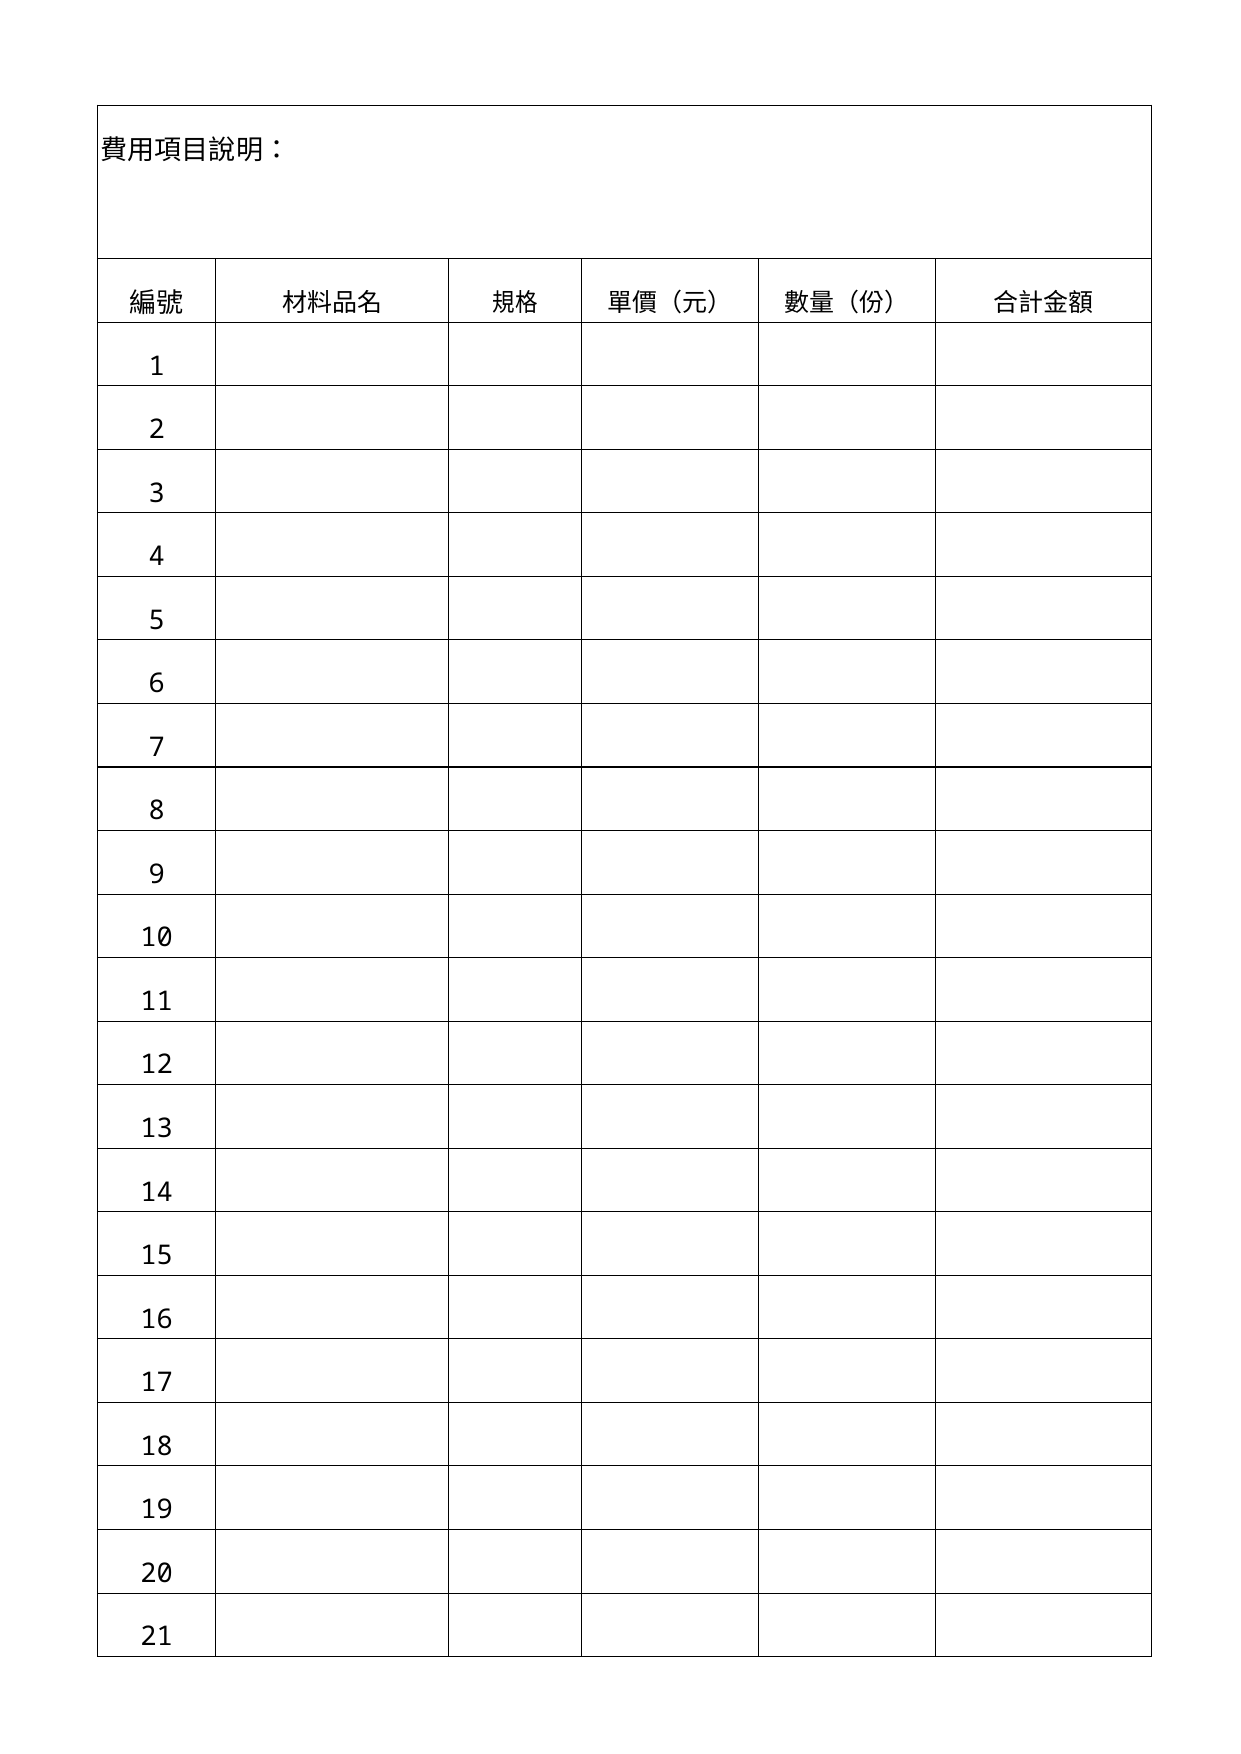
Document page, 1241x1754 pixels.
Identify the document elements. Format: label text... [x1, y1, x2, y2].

table_cell 4 [98, 513, 215, 576]
table_cell [449, 1085, 581, 1148]
table_cell [449, 1149, 581, 1211]
table_cell [449, 1594, 581, 1656]
table_cell [759, 1466, 935, 1529]
table_cell [449, 1212, 581, 1275]
table_cell [582, 577, 758, 639]
table_cell 14 [98, 1149, 215, 1211]
table_cell [216, 1212, 448, 1275]
table_cell [449, 640, 581, 703]
table_cell [216, 450, 448, 512]
table_cell [936, 895, 1151, 957]
table_cell [759, 1594, 935, 1656]
table_cell 11 [98, 958, 215, 1021]
table_cell [759, 577, 935, 639]
table_cell [449, 704, 581, 766]
table_cell [582, 895, 758, 957]
table_cell [582, 386, 758, 449]
table_cell [449, 1466, 581, 1529]
table_cell [759, 1530, 935, 1592]
table_cell [936, 1530, 1151, 1592]
table_cell [449, 1022, 581, 1084]
table_cell 1 [98, 323, 215, 385]
table_cell 5 [98, 577, 215, 639]
table_cell [216, 704, 448, 766]
table_cell 8 [98, 768, 215, 830]
table_cell [759, 640, 935, 703]
table_cell [216, 1466, 448, 1529]
table_cell 合計金額 [936, 259, 1151, 322]
table_cell [582, 1022, 758, 1084]
table_cell [582, 831, 758, 893]
table_cell [582, 640, 758, 703]
table_cell 12 [98, 1022, 215, 1084]
table_cell [216, 1276, 448, 1338]
table_cell [759, 704, 935, 766]
table_cell [216, 386, 448, 449]
table_cell 7 [98, 704, 215, 766]
table_cell [216, 1403, 448, 1465]
table_cell [759, 1212, 935, 1275]
table_cell [759, 386, 935, 449]
table_cell [936, 640, 1151, 703]
table_cell 18 [98, 1403, 215, 1465]
table_cell [936, 323, 1151, 385]
table_cell [449, 1530, 581, 1592]
table_cell [759, 1276, 935, 1338]
table_cell [759, 895, 935, 957]
table_cell [936, 1339, 1151, 1402]
table_cell [582, 768, 758, 830]
table_cell [582, 1085, 758, 1148]
table_cell [216, 1149, 448, 1211]
table_cell [759, 768, 935, 830]
table_cell [449, 513, 581, 576]
table_cell 費用項目說明： [98, 106, 1151, 258]
table_cell [216, 831, 448, 893]
table_cell [449, 323, 581, 385]
table_cell 19 [98, 1466, 215, 1529]
table_cell 2 [98, 386, 215, 449]
table_cell [216, 1022, 448, 1084]
table_cell [449, 577, 581, 639]
table_cell [582, 1149, 758, 1211]
table_cell [449, 958, 581, 1021]
table_cell [449, 831, 581, 893]
table_cell [759, 1085, 935, 1148]
table_cell 20 [98, 1530, 215, 1592]
table_cell 3 [98, 450, 215, 512]
table_cell [936, 1149, 1151, 1211]
table_cell [582, 958, 758, 1021]
table_cell [449, 1276, 581, 1338]
table_cell [936, 386, 1151, 449]
table_cell [216, 1339, 448, 1402]
table_cell [216, 577, 448, 639]
table_cell [936, 1594, 1151, 1656]
table_cell [936, 831, 1151, 893]
table_cell 21 [98, 1594, 215, 1656]
table_cell [759, 831, 935, 893]
table_cell [759, 1022, 935, 1084]
table_cell 10 [98, 895, 215, 957]
table_cell [449, 450, 581, 512]
table_cell [936, 1212, 1151, 1275]
table_cell 16 [98, 1276, 215, 1338]
table_cell [582, 323, 758, 385]
table_cell [936, 768, 1151, 830]
table_cell [582, 513, 758, 576]
table_cell [936, 958, 1151, 1021]
table_cell [759, 1339, 935, 1402]
table_cell 規格 [449, 259, 581, 322]
table_cell 6 [98, 640, 215, 703]
table_cell [216, 323, 448, 385]
table_cell [759, 323, 935, 385]
table_cell [582, 1466, 758, 1529]
table_cell [449, 895, 581, 957]
table_cell [582, 1403, 758, 1465]
table_cell 數量（份） [759, 259, 935, 322]
table_cell [216, 1085, 448, 1148]
table_cell [936, 1403, 1151, 1465]
table_cell [216, 640, 448, 703]
table_cell [582, 1212, 758, 1275]
table_cell [216, 768, 448, 830]
table_cell [216, 1594, 448, 1656]
table_cell [582, 1530, 758, 1592]
table_cell [759, 1403, 935, 1465]
table_cell [582, 450, 758, 512]
table_cell [936, 1022, 1151, 1084]
table_cell [759, 1149, 935, 1211]
table_cell [582, 1276, 758, 1338]
table_cell [936, 1466, 1151, 1529]
table_cell 單價（元） [582, 259, 758, 322]
table_cell [936, 513, 1151, 576]
table_cell [582, 1339, 758, 1402]
table_cell 編號 [98, 259, 215, 322]
table_cell [759, 450, 935, 512]
table_cell [936, 450, 1151, 512]
table_cell 9 [98, 831, 215, 893]
table_cell [759, 513, 935, 576]
table_cell [582, 704, 758, 766]
table_cell 材料品名 [216, 259, 448, 322]
table_cell 13 [98, 1085, 215, 1148]
table_cell [449, 768, 581, 830]
table_cell [216, 513, 448, 576]
table_cell [936, 704, 1151, 766]
table_cell [449, 1339, 581, 1402]
table_cell [449, 1403, 581, 1465]
table_cell [759, 958, 935, 1021]
table_cell [936, 1276, 1151, 1338]
table_cell [216, 958, 448, 1021]
table_cell [936, 1085, 1151, 1148]
table_cell [936, 577, 1151, 639]
table_cell [216, 895, 448, 957]
table_cell [582, 1594, 758, 1656]
table_cell [216, 1530, 448, 1592]
table_cell [449, 386, 581, 449]
table_cell 15 [98, 1212, 215, 1275]
table_cell 17 [98, 1339, 215, 1402]
